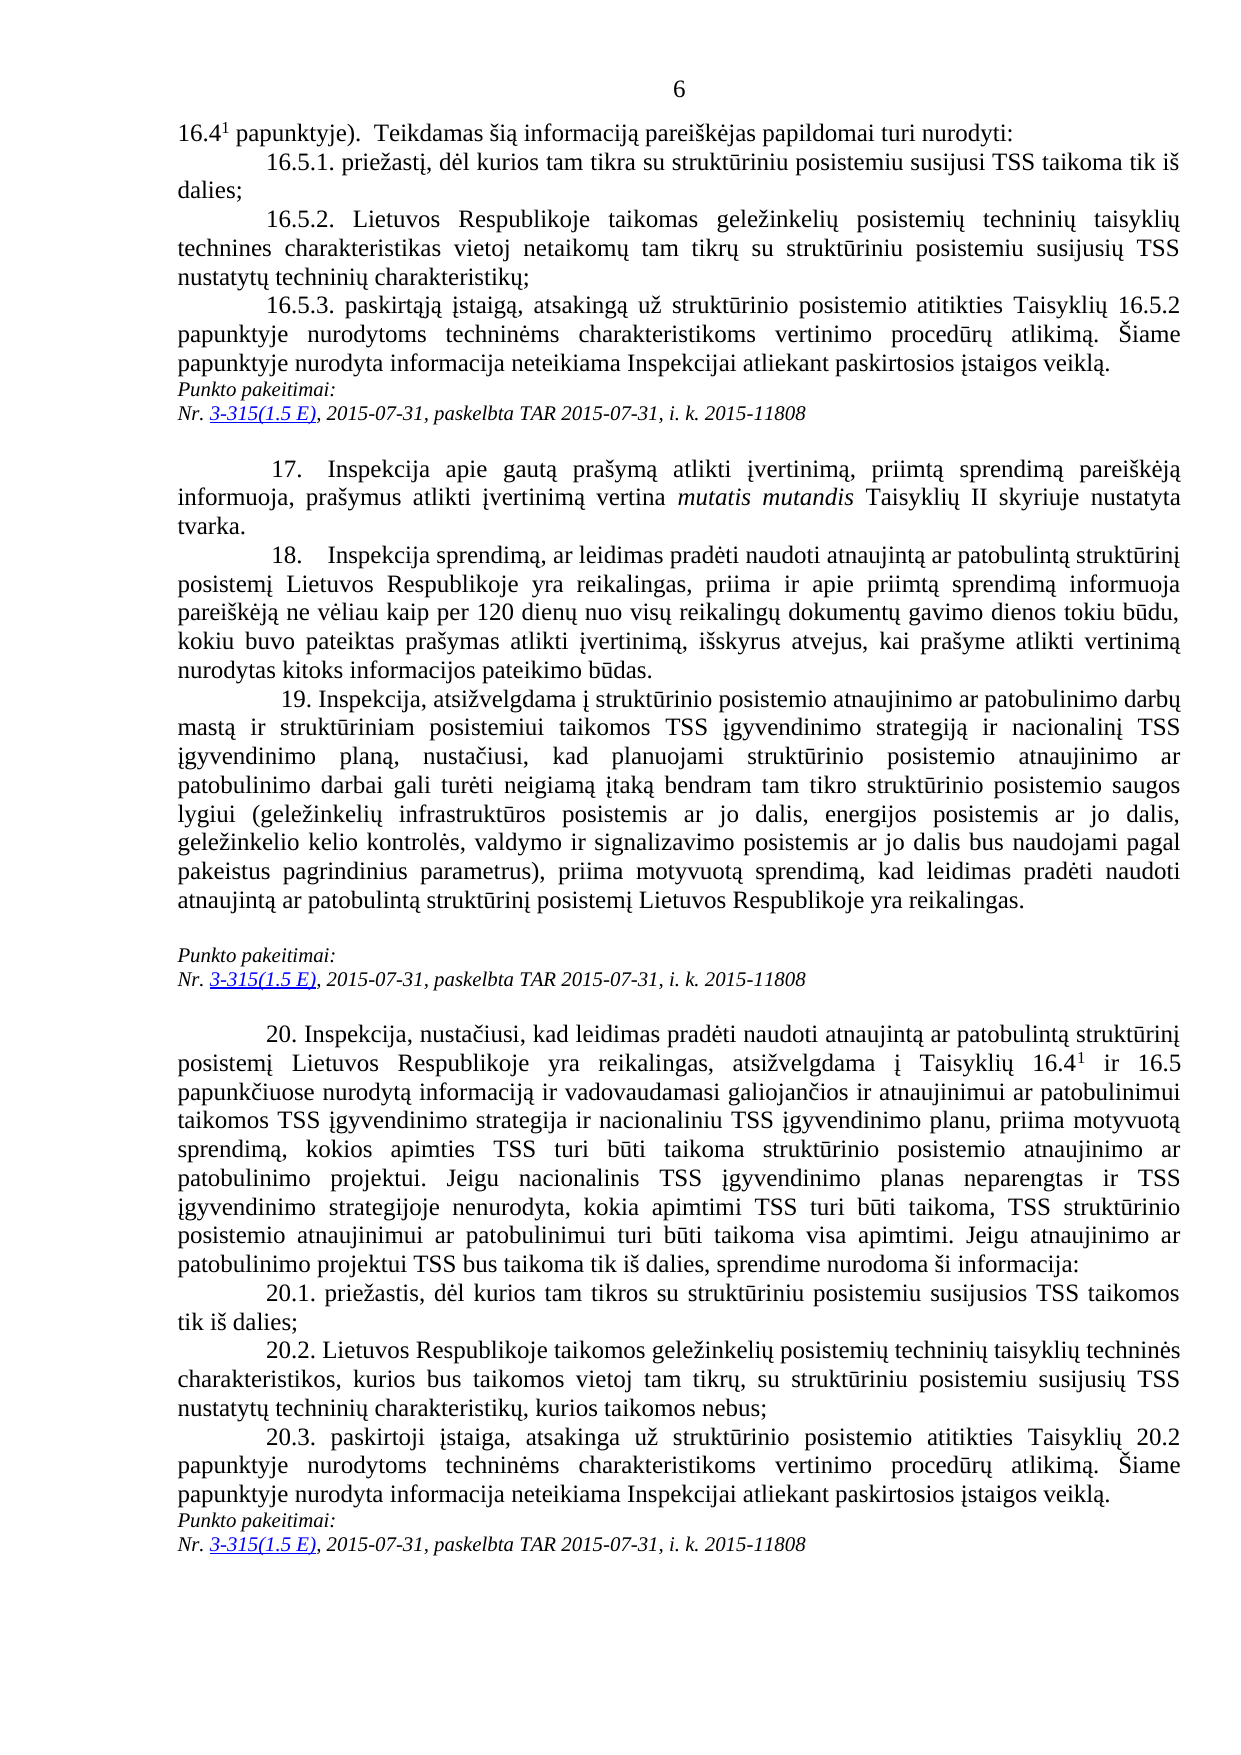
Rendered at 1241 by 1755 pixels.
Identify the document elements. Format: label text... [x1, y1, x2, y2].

text 20.2. Lietuvos Respublikoje taikomos geležinkelių posistemių techninių taisyklių techninės charakteristikos, kurios bus taikomos vietoj tam tikrų, su struktūriniu posistemiu susijusių TSS nustatytų techninių charakteristikų, kurios taikomos nebus; [177, 1336, 1181, 1422]
text Punkto pakeitimai: [177, 1508, 1181, 1532]
text 16.5.1. priežastį, dėl kurios tam tikra su struktūriniu posistemiu susijusi TSS taikoma tik iš dalies; [177, 147, 1181, 204]
text Punkto pakeitimai: [177, 377, 1181, 401]
text 20. Inspekcija, nustačiusi, kad leidimas pradėti naudoti atnaujintą ar patobulintą struktūrinį posistemį Lietuvos Respublikoje yra reikalingas, atsižvelgdama į Taisyklių 16.41 ir 16.5 papunkčiuose nurodytą informaciją ir vadovaudamasi galiojančios ir atnaujinimui ar patobulinimui taikomos TSS įgyvendinimo strategija ir nacionaliniu TSS įgyvendinimo planu, priima motyvuotą sprendimą, kokios apimties TSS turi būti taikoma struktūrinio posistemio atnaujinimo ar patobulinimo projektui. Jeigu nacionalinis TSS įgyvendinimo planas neparengtas ir TSS įgyvendinimo strategijoje nenurodyta, kokia apimtimi TSS turi būti taikoma, TSS struktūrinio posistemio atnaujinimui ar patobulinimui turi būti taikoma visa apimtimi. Jeigu atnaujinimo ar patobulinimo projektui TSS bus taikoma tik iš dalies, sprendime nurodoma ši informacija: [177, 1019, 1181, 1278]
text 18. Inspekcija sprendimą, ar leidimas pradėti naudoti atnaujintą ar patobulintą struktūrinį posistemį Lietuvos Respublikoje yra reikalingas, priima ir apie priimtą sprendimą informuoja pareiškėją ne vėliau kaip per 120 dienų nuo visų reikalingų dokumentų gavimo dienos tokiu būdu, kokiu buvo pateiktas prašymas atlikti įvertinimą, išskyrus atvejus, kai prašyme atlikti vertinimą nurodytas kitoks informacijos pateikimo būdas. [177, 540, 1181, 684]
text Punkto pakeitimai: [177, 942, 1181, 967]
text 17. Inspekcija apie gautą prašymą atlikti įvertinimą, priimtą sprendimą pareiškėją informuoja, prašymus atlikti įvertinimą vertina mutatis mutandis Taisyklių II skyriuje nustatyta tvarka. [177, 454, 1181, 540]
text 16.5.3. paskirtąją įstaigą, atsakingą už struktūrinio posistemio atitikties Taisyklių 16.5.2 papunktyje nurodytoms techninėms charakteristikoms vertinimo procedūrų atlikimą. Šiame papunktyje nurodyta informacija neteikiama Inspekcijai atliekant paskirtosios įstaigos veiklą. [177, 291, 1181, 377]
text Nr. 3-315(1.5 E), 2015-07-31, paskelbta TAR 2015-07-31, i. k. 2015-11808 [177, 401, 1181, 425]
text 19. Inspekcija, atsižvelgdama į struktūrinio posistemio atnaujinimo ar patobulinimo darbų mastą ir struktūriniam posistemiui taikomos TSS įgyvendinimo strategiją ir nacionalinį TSS įgyvendinimo planą, nustačiusi, kad planuojami struktūrinio posistemio atnaujinimo ar patobulinimo darbai gali turėti neigiamą įtaką bendram tam tikro struktūrinio posistemio saugos lygiui (geležinkelių infrastruktūros posistemis ar jo dalis, energijos posistemis ar jo dalis, geležinkelio kelio kontrolės, valdymo ir signalizavimo posistemis ar jo dalis bus naudojami pagal pakeistus pagrindinius parametrus), priima motyvuotą sprendimą, kad leidimas pradėti naudoti atnaujintą ar patobulintą struktūrinį posistemį Lietuvos Respublikoje yra reikalingas. [177, 684, 1181, 914]
text 16.41 papunktyje). Teikdamas šią informaciją pareiškėjas papildomai turi nurodyti: [177, 118, 1181, 147]
text Nr. 3-315(1.5 E), 2015-07-31, paskelbta TAR 2015-07-31, i. k. 2015-11808 [177, 967, 1181, 991]
text Nr. 3-315(1.5 E), 2015-07-31, paskelbta TAR 2015-07-31, i. k. 2015-11808 [177, 1532, 1181, 1556]
text 16.5.2. Lietuvos Respublikoje taikomas geležinkelių posistemių techninių taisyklių technines charakteristikas vietoj netaikomų tam tikrų su struktūriniu posistemiu susijusių TSS nustatytų techninių charakteristikų; [177, 204, 1181, 291]
text 20.1. priežastis, dėl kurios tam tikros su struktūriniu posistemiu susijusios TSS taikomos tik iš dalies; [177, 1278, 1181, 1336]
text 20.3. paskirtoji įstaiga, atsakinga už struktūrinio posistemio atitikties Taisyklių 20.2 papunktyje nurodytoms techninėms charakteristikoms vertinimo procedūrų atlikimą. Šiame papunktyje nurodyta informacija neteikiama Inspekcijai atliekant paskirtosios įstaigos veiklą. [177, 1422, 1181, 1508]
